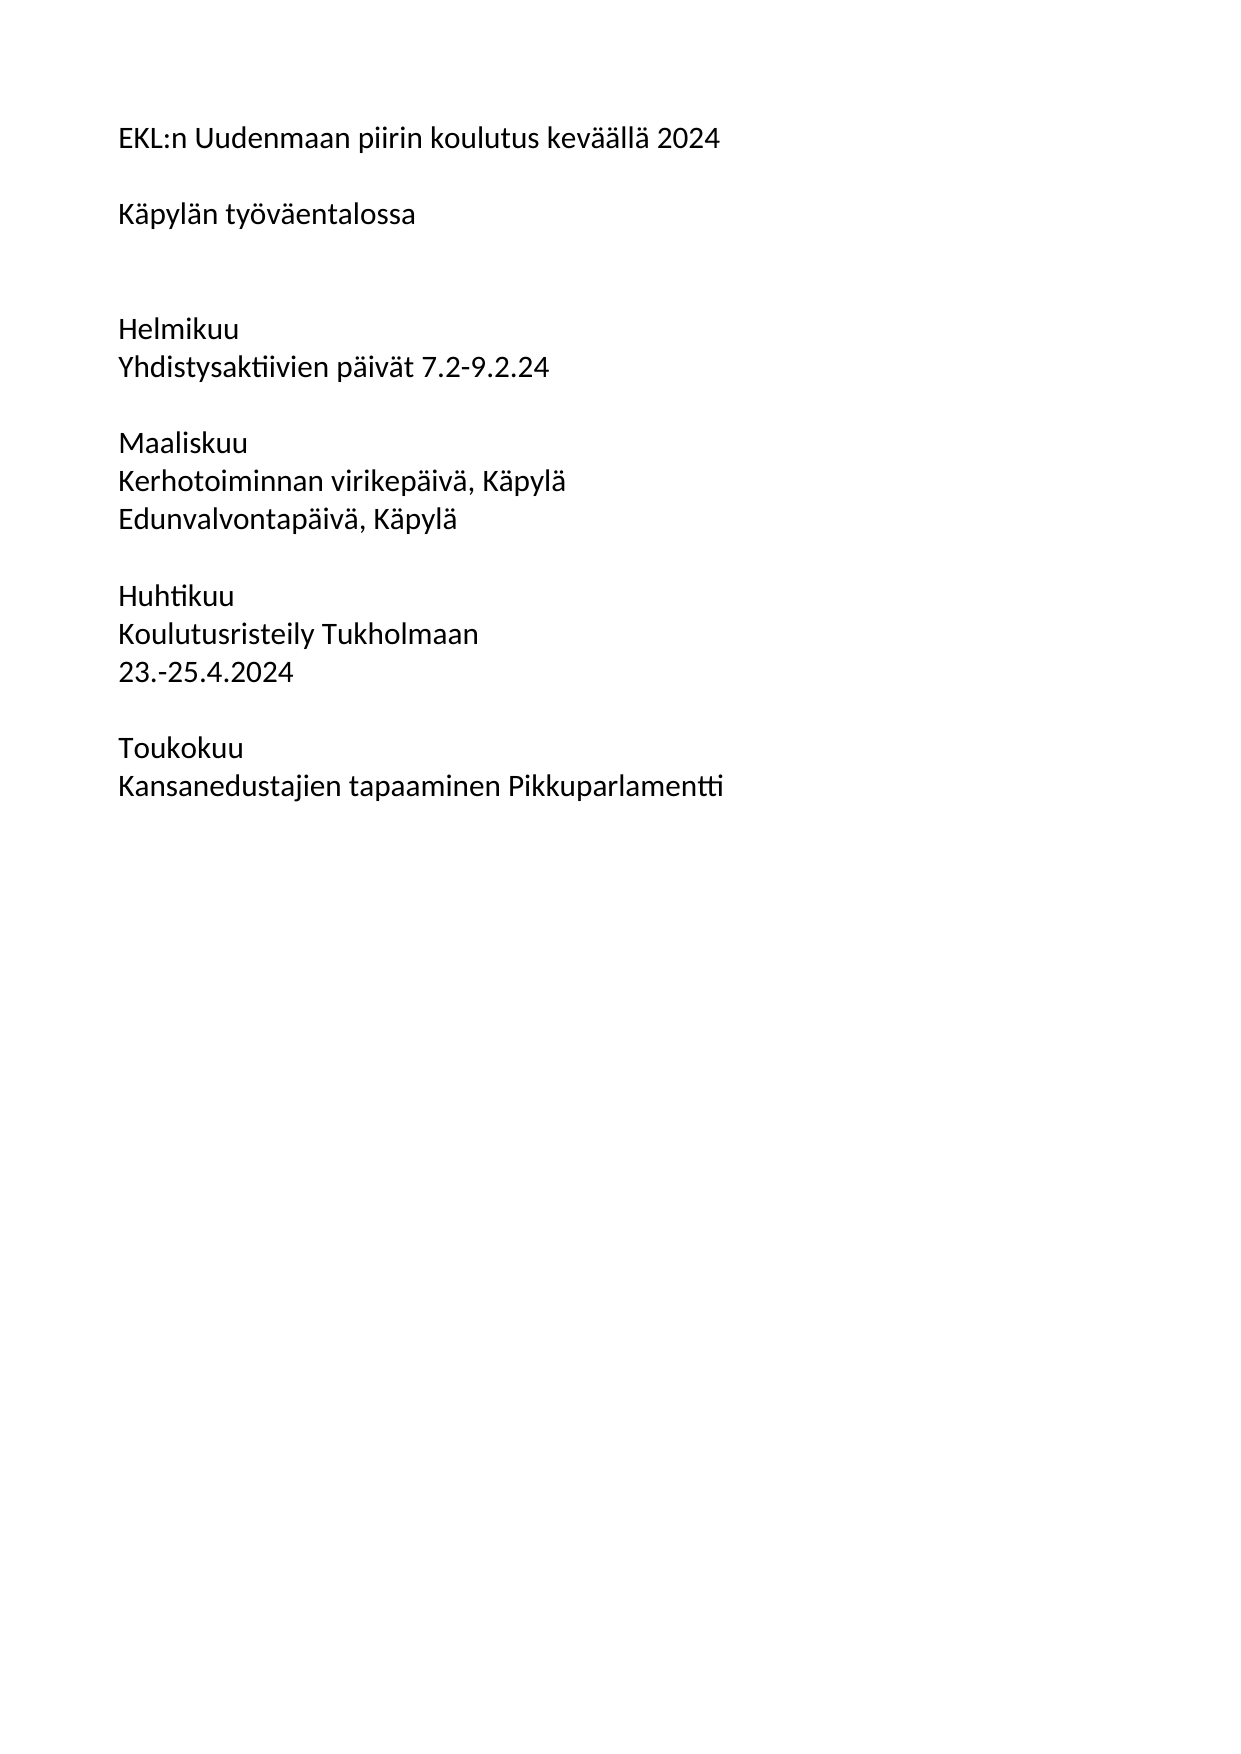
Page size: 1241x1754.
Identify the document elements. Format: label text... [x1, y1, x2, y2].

text Kansanedustajien tapaaminen Pikkuparlamentti [118, 766, 1122, 804]
text Yhdistysaktiivien päivät 7.2-9.2.24 [118, 347, 1122, 385]
text Edunvalvontapäivä, Käpylä [118, 499, 1122, 537]
text 23.-25.4.2024 [118, 652, 1122, 690]
text Helmikuu [118, 309, 1122, 347]
text Toukokuu [118, 728, 1122, 766]
text Huhtikuu [118, 576, 1122, 614]
text Koulutusristeily Tukholmaan [118, 614, 1122, 652]
text Kerhotoiminnan virikepäivä, Käpylä [118, 461, 1122, 499]
text Maaliskuu [118, 423, 1122, 461]
text Käpylän työväentalossa [118, 194, 1122, 232]
text EKL:n Uudenmaan piirin koulutus keväällä 2024 [118, 118, 1122, 156]
